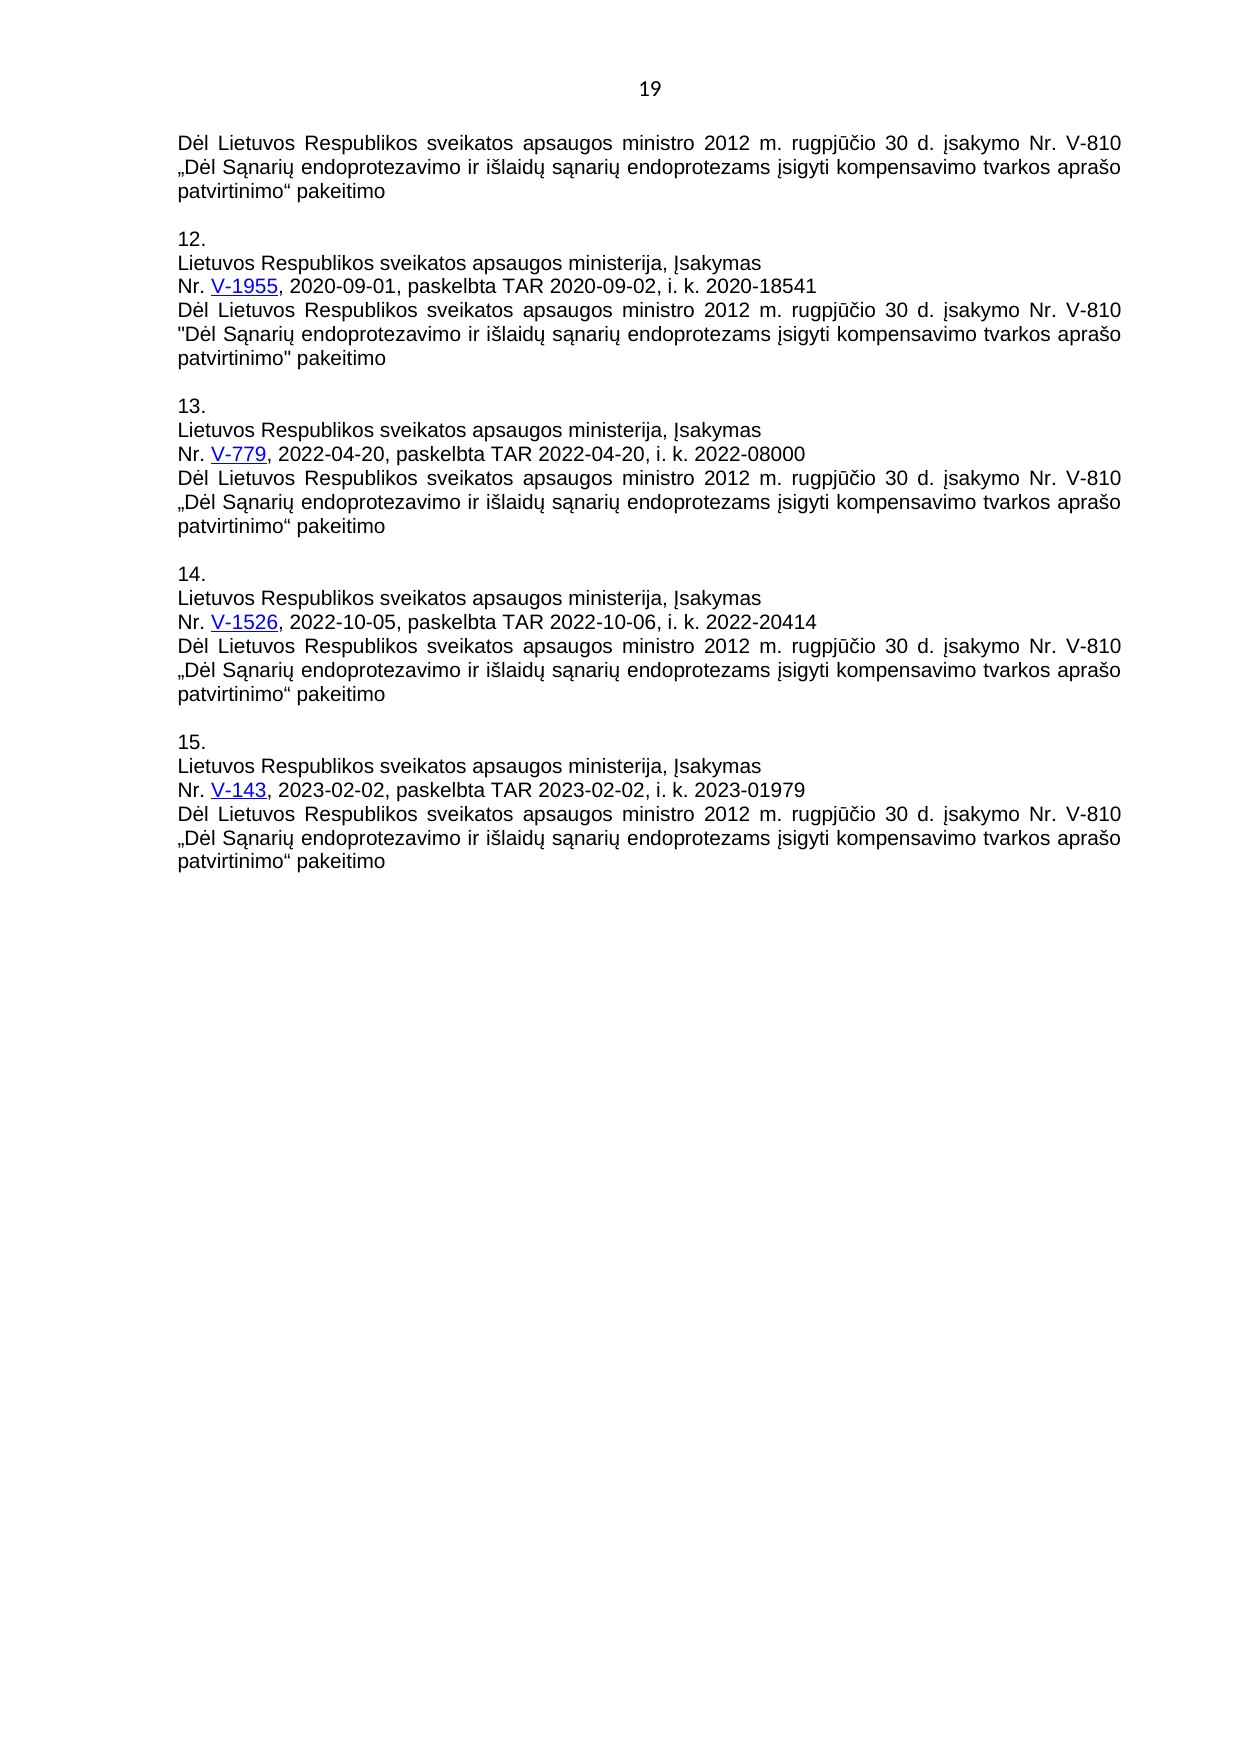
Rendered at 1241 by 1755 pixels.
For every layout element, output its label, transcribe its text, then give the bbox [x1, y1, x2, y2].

text Nr. V-143, 2023-02-02, paskelbta TAR 2023-02-02, i. k. 2023-01979 [177, 777, 1122, 801]
text Lietuvos Respublikos sveikatos apsaugos ministerija, Įsakymas [177, 250, 1122, 274]
text Dėl Lietuvos Respublikos sveikatos apsaugos ministro 2012 m. rugpjūčio 30 d. įsakymo Nr. V-810 "Dėl Sąnarių endoprotezavimo ir išlaidų sąnarių endoprotezams įsigyti kompensavimo tvarkos aprašo patvirtinimo" pakeitimo [177, 298, 1122, 370]
text Dėl Lietuvos Respublikos sveikatos apsaugos ministro 2012 m. rugpjūčio 30 d. įsakymo Nr. V-810 „Dėl Sąnarių endoprotezavimo ir išlaidų sąnarių endoprotezams įsigyti kompensavimo tvarkos aprašo patvirtinimo“ pakeitimo [177, 801, 1122, 873]
text Nr. V-779, 2022-04-20, paskelbta TAR 2022-04-20, i. k. 2022-08000 [177, 442, 1122, 466]
text Lietuvos Respublikos sveikatos apsaugos ministerija, Įsakymas [177, 418, 1122, 442]
text Dėl Lietuvos Respublikos sveikatos apsaugos ministro 2012 m. rugpjūčio 30 d. įsakymo Nr. V-810 „Dėl Sąnarių endoprotezavimo ir išlaidų sąnarių endoprotezams įsigyti kompensavimo tvarkos aprašo patvirtinimo“ pakeitimo [177, 466, 1122, 538]
text 13. [177, 394, 1122, 418]
text 14. [177, 562, 1122, 586]
text Nr. V-1526, 2022-10-05, paskelbta TAR 2022-10-06, i. k. 2022-20414 [177, 610, 1122, 634]
text 12. [177, 226, 1122, 250]
text Nr. V-1955, 2020-09-01, paskelbta TAR 2020-09-02, i. k. 2020-18541 [177, 274, 1122, 298]
text Lietuvos Respublikos sveikatos apsaugos ministerija, Įsakymas [177, 753, 1122, 777]
text Dėl Lietuvos Respublikos sveikatos apsaugos ministro 2012 m. rugpjūčio 30 d. įsakymo Nr. V-810 „Dėl Sąnarių endoprotezavimo ir išlaidų sąnarių endoprotezams įsigyti kompensavimo tvarkos aprašo patvirtinimo“ pakeitimo [177, 131, 1122, 202]
text Dėl Lietuvos Respublikos sveikatos apsaugos ministro 2012 m. rugpjūčio 30 d. įsakymo Nr. V-810 „Dėl Sąnarių endoprotezavimo ir išlaidų sąnarių endoprotezams įsigyti kompensavimo tvarkos aprašo patvirtinimo“ pakeitimo [177, 634, 1122, 706]
text 15. [177, 729, 1122, 753]
text Lietuvos Respublikos sveikatos apsaugos ministerija, Įsakymas [177, 586, 1122, 610]
